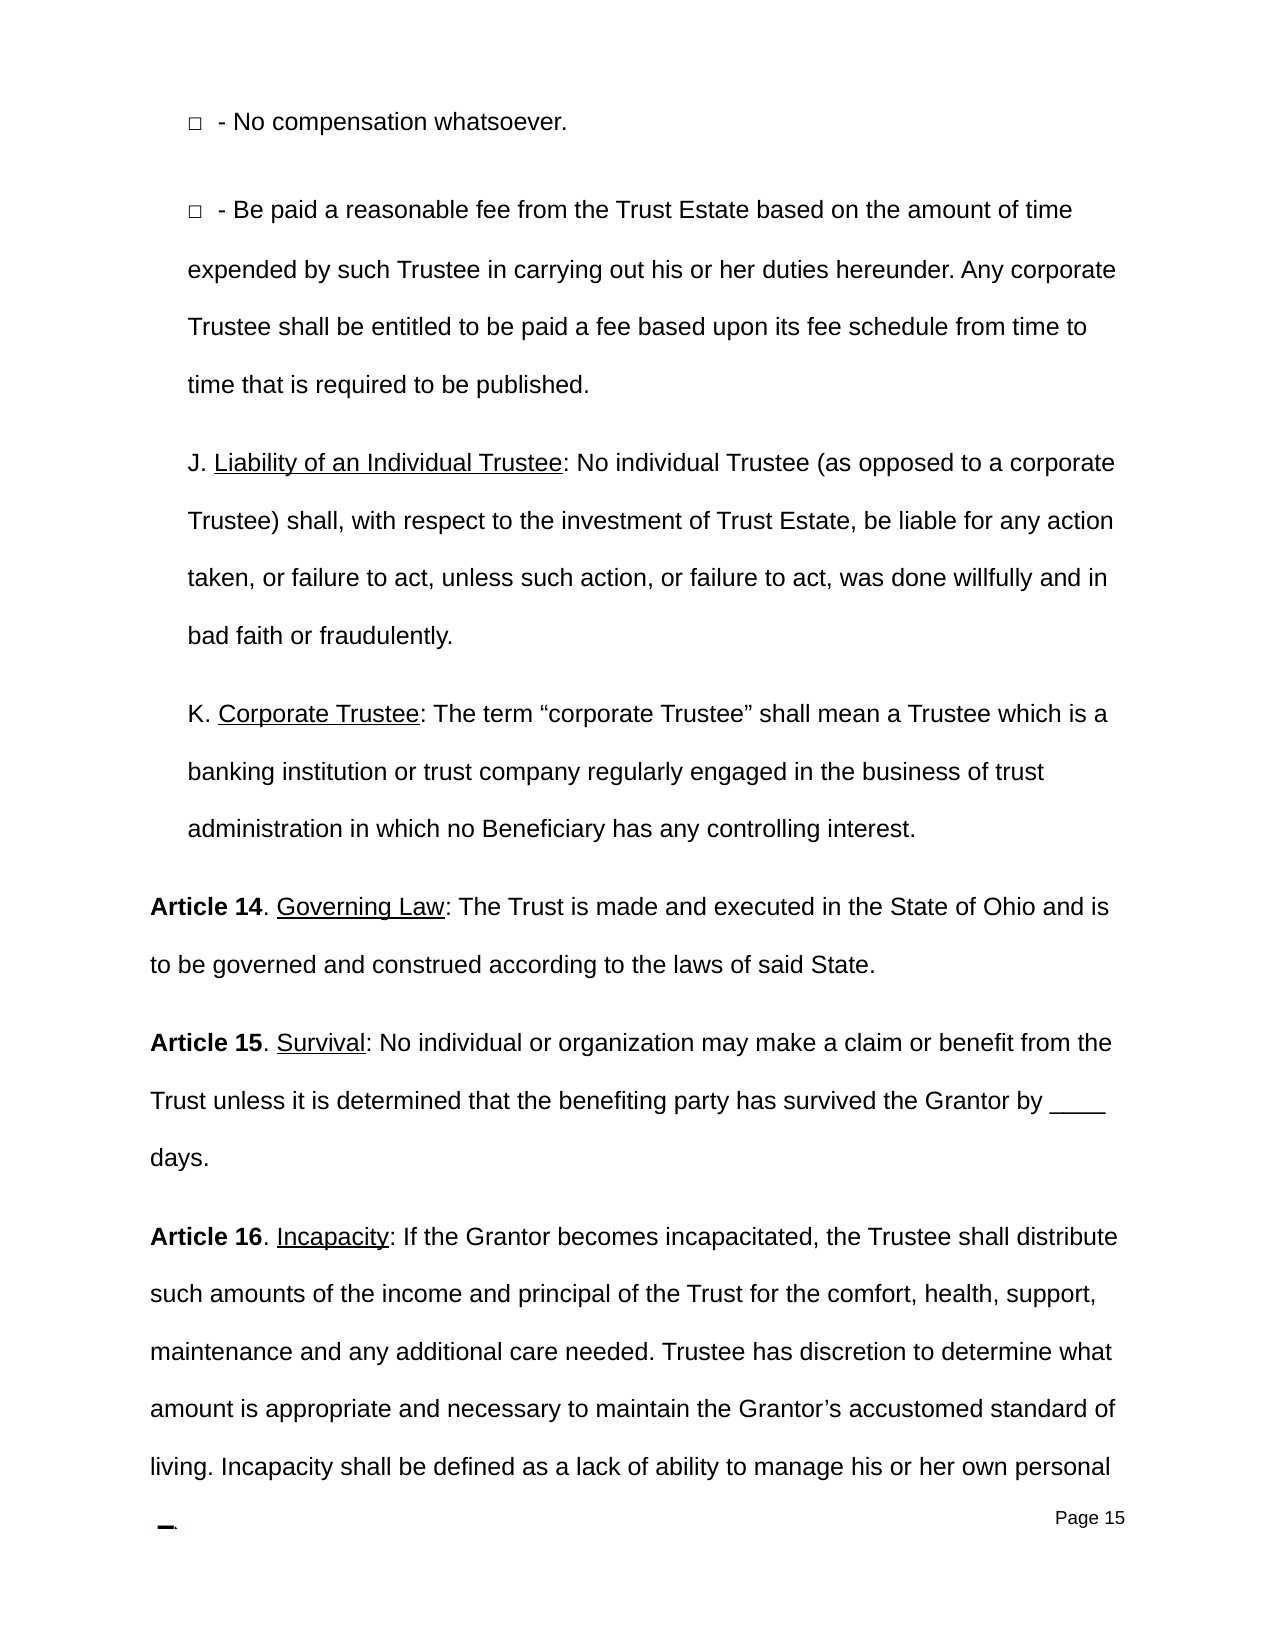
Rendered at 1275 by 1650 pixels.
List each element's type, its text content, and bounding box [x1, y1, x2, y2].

text Article 16. Incapacity: If the Grantor becomes incapacitated, the Trustee shall distribute such amounts of the income and principal of the Trust for the comfort, health, support, maintenance and any additional care needed. Trustee has discretion to determine what amount is appropriate and necessary to maintain the Grantor’s accustomed standard of living. Incapacity shall be defined as a lack of ability to manage his or her own personal [150, 1222, 1125, 1480]
text Article 14. Governing Law: The Trust is made and executed in the State of Ohio and is to be governed and construed according to the laws of said State. [150, 892, 1125, 979]
text ☐ - No compensation whatsoever. [187, 103, 1125, 137]
text J. Liability of an Individual Trustee: No individual Trustee (as opposed to a corporate Trustee) shall, with respect to the investment of Trust Estate, be liable for any action taken, or failure to act, unless such action, or failure to act, was done willfully and in bad faith or fraudulently. [187, 448, 1125, 649]
text Article 15. Survival: No individual or organization may make a claim or benefit from the Trust unless it is determined that the benefiting party has survived the Grantor by ____ days. [150, 1028, 1125, 1172]
text K. Corporate Trustee: The term “corporate Trustee” shall mean a Trustee which is a banking institution or trust company regularly engaged in the business of trust administration in which no Beneficiary has any controlling interest. [187, 699, 1125, 843]
text ☐ - Be paid a reasonable fee from the Trust Estate based on the amount of time expended by such Trustee in carrying out his or her duties hereunder. Any corporate Trustee shall be entitled to be paid a fee based upon its fee schedule from time to time that is required to be published. [187, 192, 1125, 399]
